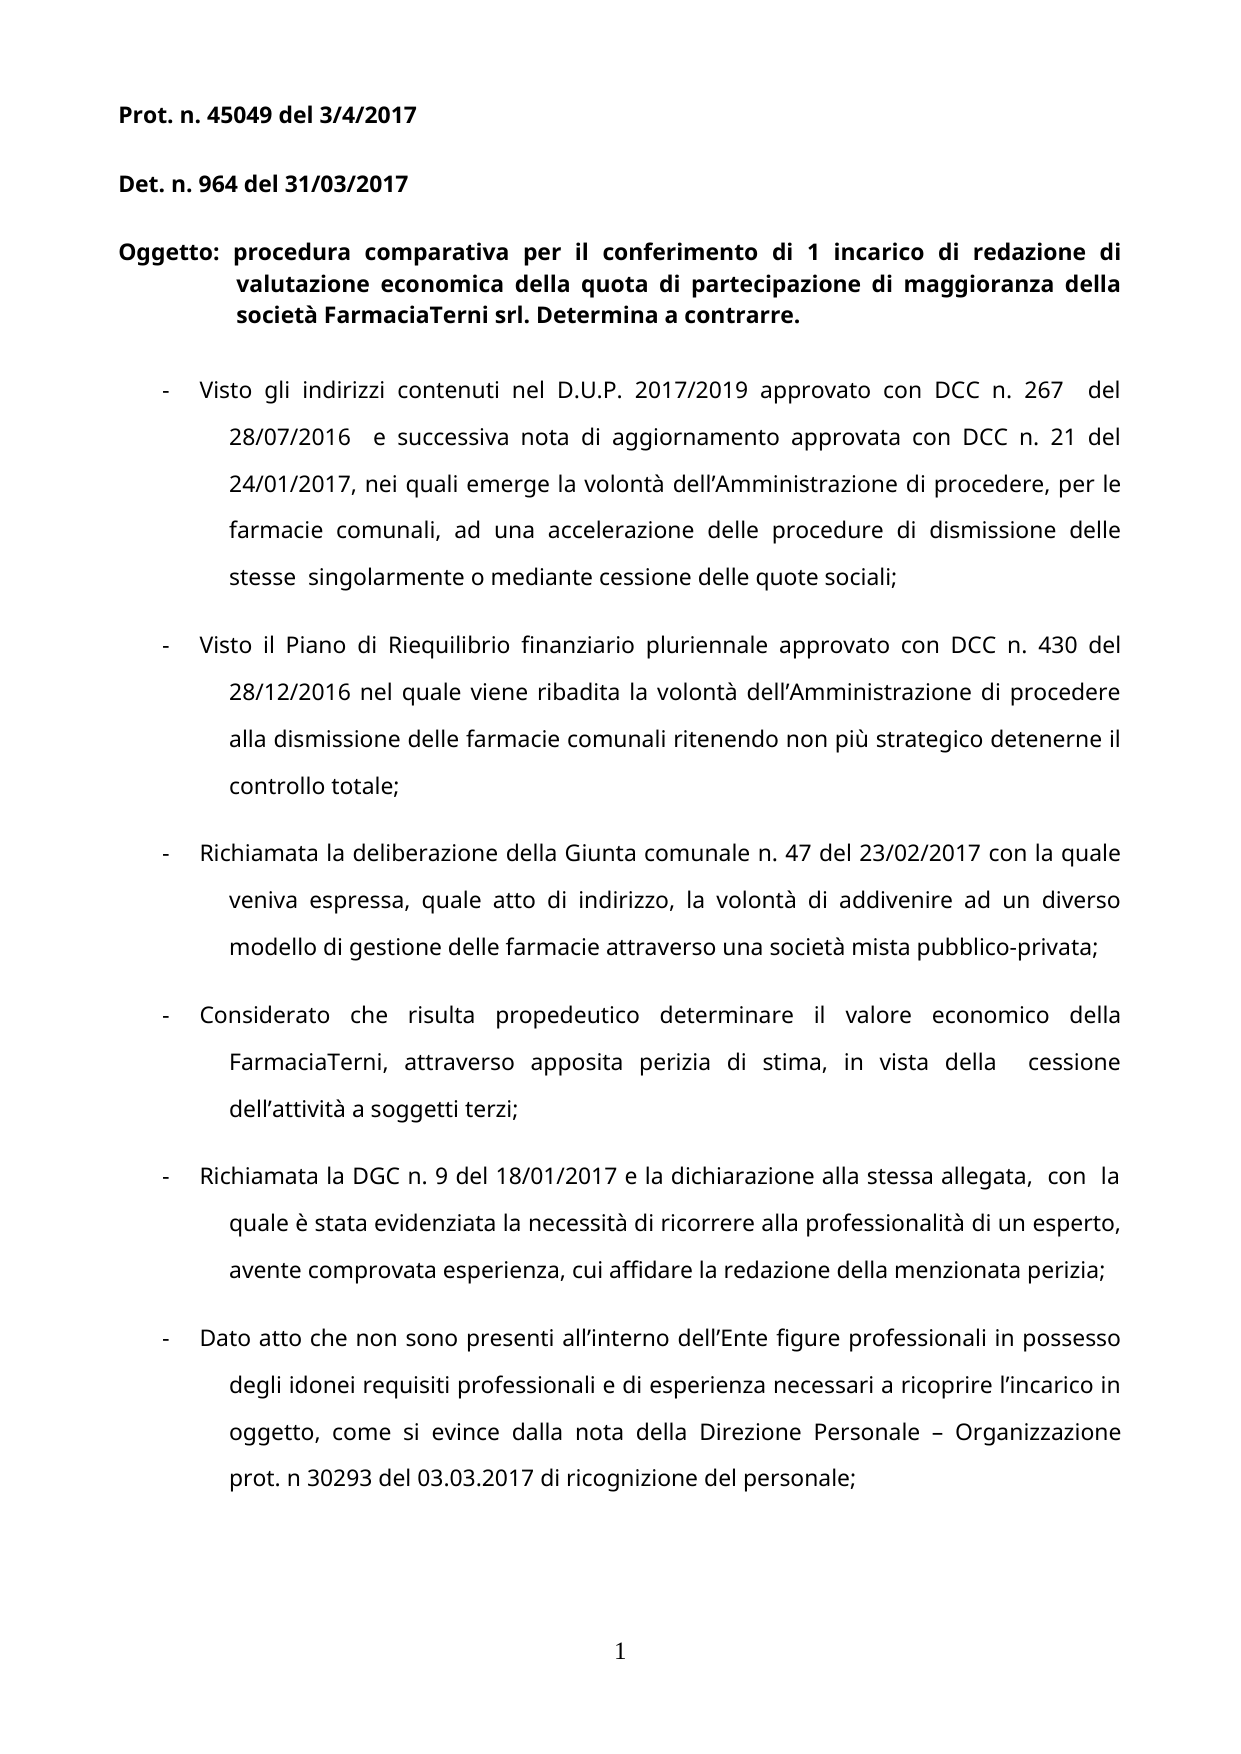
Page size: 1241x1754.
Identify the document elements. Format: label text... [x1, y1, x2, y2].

list Considerato che risulta propedeutico determinare il valore economico della FarmaciaTerni, attraverso apposita perizia di stima, in vista della cessione dell’attività a soggetti terzi; [162, 999, 1122, 1124]
text Prot. n. 45049 del 3/4/2017 [118, 99, 1122, 130]
text Det. n. 964 del 31/03/2017 [118, 167, 1122, 199]
text Oggetto: procedura comparativa per il conferimento di 1 incarico di redazione di valutazione economica della quota di partecipazione di maggioranza della società FarmaciaTerni srl. Determina a contrarre. [118, 236, 1122, 330]
list Richiamata la DGC n. 9 del 18/01/2017 e la dichiarazione alla stessa allegata, con la quale è stata evidenziata la necessità di ricorrere alla professionalità di un esperto, avente comprovata esperienza, cui affidare la redazione della menzionata perizia; [162, 1160, 1122, 1285]
list Visto il Piano di Riequilibrio finanziario pluriennale approvato con DCC n. 430 del 28/12/2016 nel quale viene ribadita la volontà dell’Amministrazione di procedere alla dismissione delle farmacie comunali ritenendo non più strategico detenerne il controllo totale; [162, 629, 1122, 801]
list Richiamata la deliberazione della Giunta comunale n. 47 del 23/02/2017 con la quale veniva espressa, quale atto di indirizzo, la volontà di addivenire ad un diverso modello di gestione delle farmacie attraverso una società mista pubblico-privata; [162, 837, 1122, 962]
list Visto gli indirizzi contenuti nel D.U.P. 2017/2019 approvato con DCC n. 267 del 28/07/2016 e successiva nota di aggiornamento approvata con DCC n. 21 del 24/01/2017, nei quali emerge la volontà dell’Amministrazione di procedere, per le farmacie comunali, ad una accelerazione delle procedure di dismissione delle stesse singolarmente o mediante cessione delle quote sociali; [162, 374, 1122, 592]
list Dato atto che non sono presenti all’interno dell’Ente figure professionali in possesso degli idonei requisiti professionali e di esperienza necessari a ricoprire l’incarico in oggetto, come si evince dalla nota della Direzione Personale – Organizzazione prot. n 30293 del 03.03.2017 di ricognizione del personale; [162, 1322, 1122, 1493]
